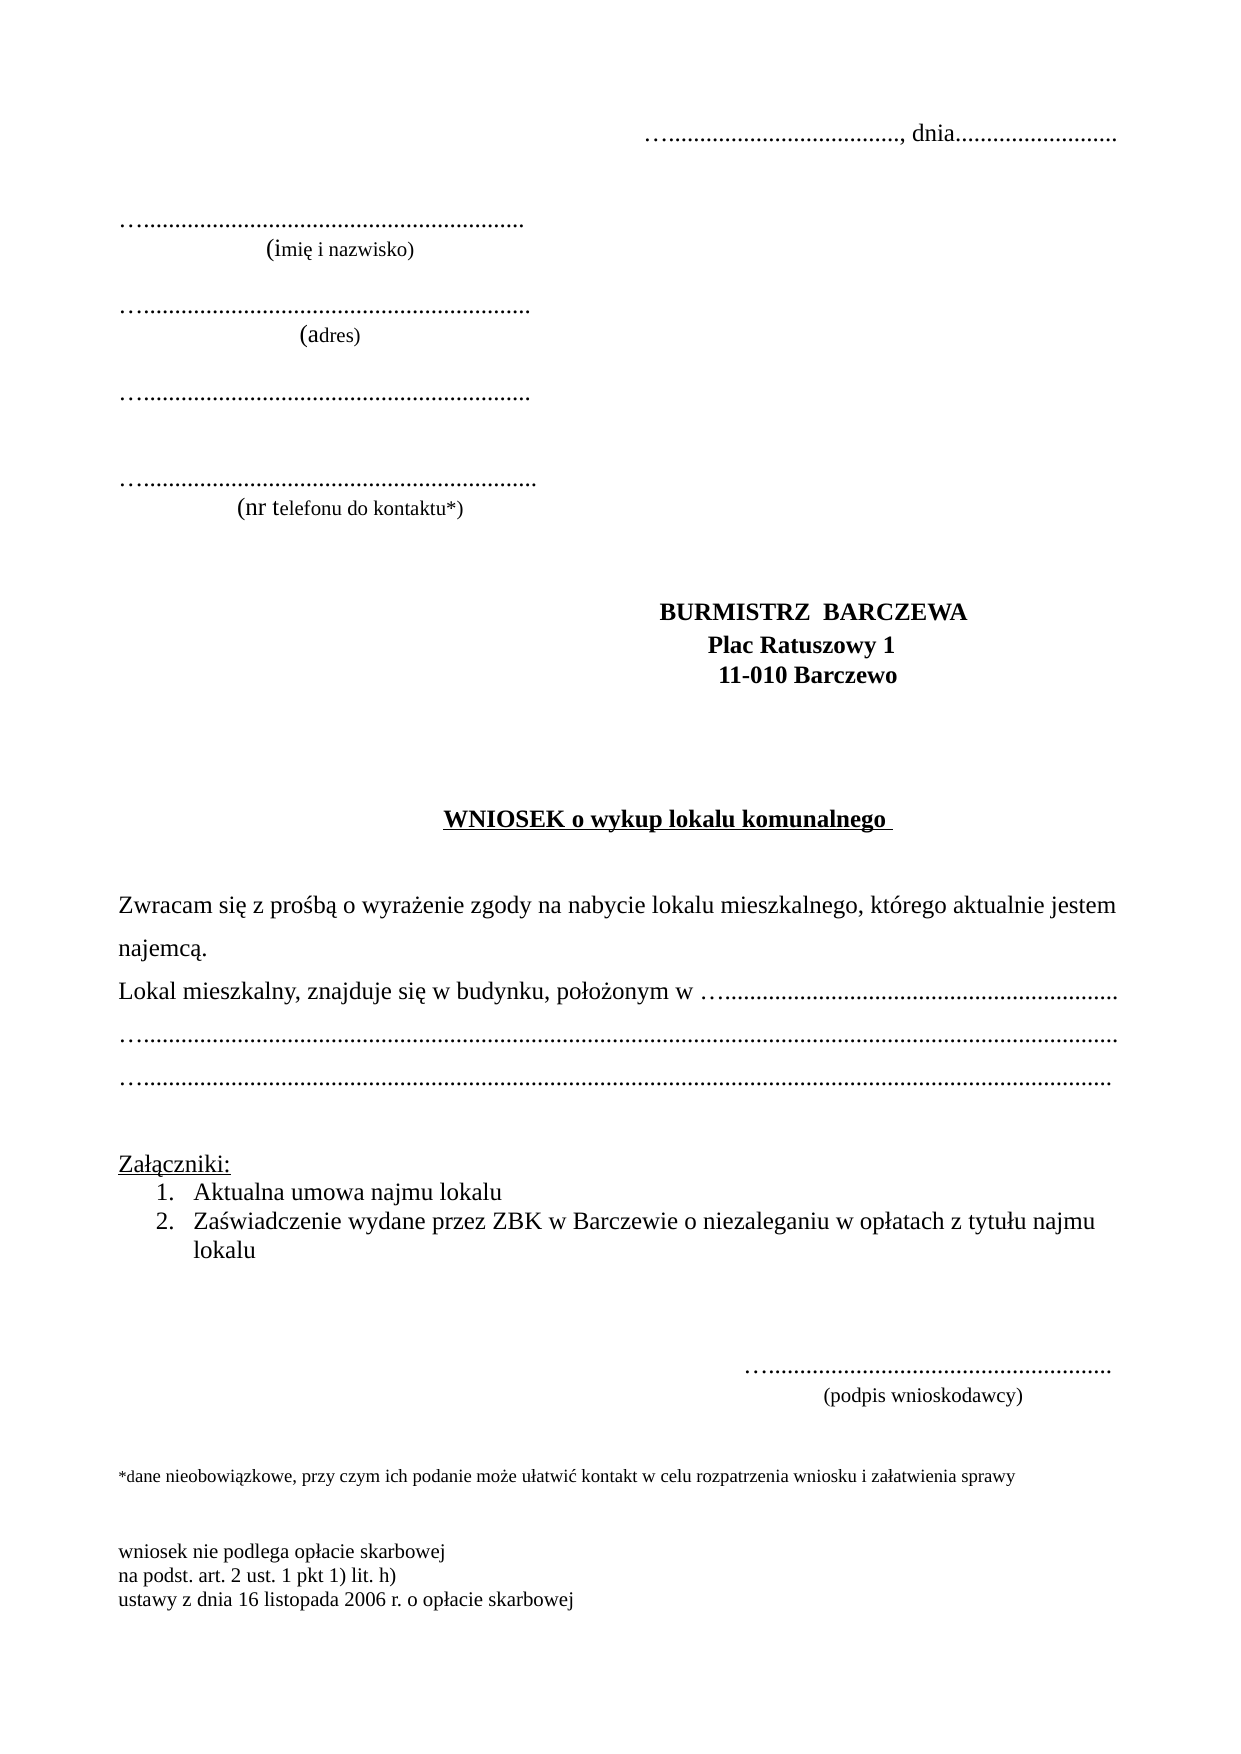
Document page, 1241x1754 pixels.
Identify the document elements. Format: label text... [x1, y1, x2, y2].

text Załączniki: [118, 1149, 1122, 1177]
list Aktualna umowa najmu lokalu [156, 1177, 1122, 1206]
text Plac Ratuszowy 1 [118, 626, 1122, 660]
text …........................................................................................................................................................... [118, 1062, 1122, 1091]
text *dane nieobowiązkowe, przy czym ich podanie może ułatwić kontakt w celu rozpatrzenia wniosku i załatwienia sprawy [118, 1465, 1122, 1486]
text 11-010 Barczewo [118, 660, 1122, 689]
text …....................................., dnia.......................... [118, 118, 1122, 147]
text na podst. art. 2 ust. 1 pkt 1) lit. h) [118, 1563, 1122, 1587]
text WNIOSEK o wykup lokalu komunalnego [118, 804, 1122, 832]
text (podpis wnioskodawcy) [118, 1379, 1122, 1407]
list Zaświadczenie wydane przez ZBK w Barczewie o niezaleganiu w opłatach z tytułu najmu lokalu [156, 1206, 1122, 1264]
text wniosek nie podlega opłacie skarbowej [118, 1539, 1122, 1563]
text ….............................................................. [118, 291, 1122, 319]
text …....................................................... [118, 1350, 1122, 1379]
text BURMISTRZ BARCZEWA [118, 593, 1122, 626]
text (nr telefonu do kontaktu*) [118, 492, 1122, 521]
text (adres) [118, 319, 1122, 348]
text Zwracam się z prośbą o wyrażenie zgody na nabycie lokalu mieszkalnego, którego aktualnie jestem najemcą. [118, 890, 1122, 962]
text ustawy z dnia 16 listopada 2006 r. o opłacie skarbowej [118, 1587, 1122, 1611]
text (imię i nazwisko) [118, 233, 1122, 262]
text ….............................................................. [118, 377, 1122, 406]
text …............................................................. [118, 204, 1122, 233]
text Lokal mieszkalny, znajduje się w budynku, położonym w …............................................................... …............................................................................................................................................................ [118, 976, 1122, 1048]
text …............................................................... [118, 463, 1122, 492]
